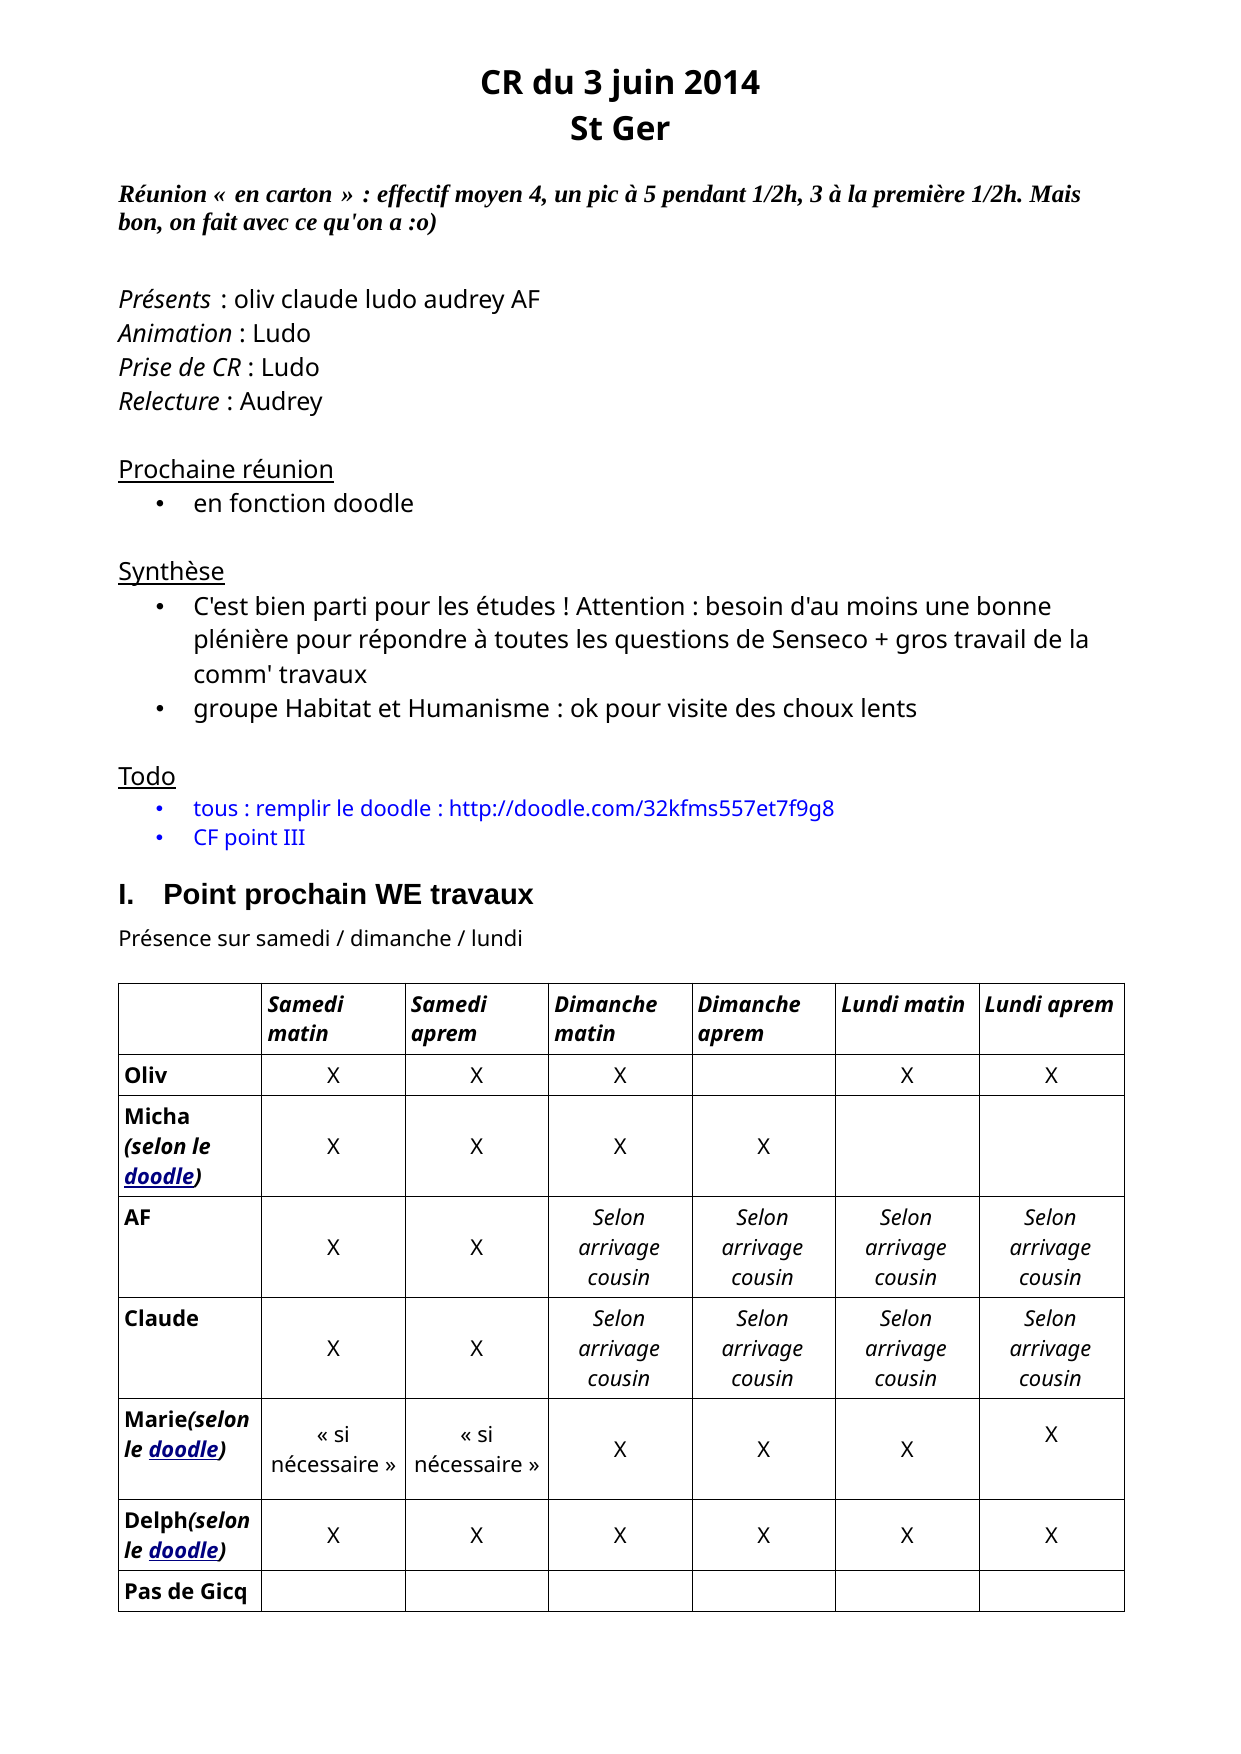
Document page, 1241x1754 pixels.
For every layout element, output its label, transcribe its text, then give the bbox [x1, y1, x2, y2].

table_cell X [836, 1399, 979, 1499]
table_cell X [549, 1055, 692, 1095]
table_cell [836, 1096, 979, 1196]
table_header Lundi matin [836, 984, 979, 1054]
table_header Lundi aprem [980, 984, 1124, 1054]
text Prise de CR : Ludo [118, 350, 1122, 384]
table_cell [980, 1571, 1124, 1611]
table_header Samedi matin [262, 984, 405, 1054]
table_cell X [406, 1298, 548, 1398]
text Relecture : Audrey [118, 384, 1122, 418]
text St Ger [118, 104, 1122, 150]
text Animation : Ludo [118, 316, 1122, 350]
table_cell X [549, 1500, 692, 1570]
table_cell X [980, 1055, 1124, 1095]
table_cell Pas de Gicq [119, 1571, 261, 1611]
table_cell [406, 1571, 548, 1611]
table_cell [980, 1096, 1124, 1196]
table_cell Oliv [119, 1055, 261, 1095]
table_cell X [836, 1055, 979, 1095]
table_cell X [262, 1298, 405, 1398]
table_cell X [980, 1399, 1124, 1499]
table_cell X [406, 1055, 548, 1095]
table_cell Claude [119, 1298, 261, 1398]
table_cell X [980, 1500, 1124, 1570]
table_cell X [262, 1096, 405, 1196]
table_cell Selon arrivage cousin [693, 1298, 835, 1398]
list tous : remplir le doodle : http://doodle.com/32kfms557et7f9g8 [156, 792, 1122, 822]
table_cell Marie(selon le doodle) [119, 1399, 261, 1499]
text Présence sur samedi / dimanche / lundi [118, 923, 1122, 953]
table_cell X [549, 1096, 692, 1196]
table_cell [836, 1571, 979, 1611]
text Todo [118, 758, 1122, 792]
list groupe Habitat et Humanisme : ok pour visite des choux lents [156, 690, 1122, 724]
subtitle Point prochain WE travaux [118, 877, 1122, 911]
table_cell [549, 1571, 692, 1611]
table_cell X [693, 1096, 835, 1196]
table_header Dimanche aprem [693, 984, 835, 1054]
text Synthèse [118, 554, 1122, 588]
table_cell Selon arrivage cousin [836, 1298, 979, 1398]
table_cell X [406, 1096, 548, 1196]
table_cell X [262, 1055, 405, 1095]
table_cell Selon arrivage cousin [693, 1197, 835, 1297]
table_cell [693, 1055, 835, 1095]
table_cell « si nécessaire » [406, 1399, 548, 1499]
list CF point III [156, 822, 1122, 852]
table_cell Selon arrivage cousin [980, 1298, 1124, 1398]
text Présents : oliv claude ludo audrey AF [118, 282, 1122, 316]
table_cell X [262, 1500, 405, 1570]
table_cell Selon arrivage cousin [549, 1298, 692, 1398]
table_cell Selon arrivage cousin [836, 1197, 979, 1297]
list en fonction doodle [156, 486, 1122, 520]
table_cell [262, 1571, 405, 1611]
list C'est bien parti pour les études ! Attention : besoin d'au moins une bonne plénière pour répondre à toutes les questions de Senseco + gros travail de la comm' travaux [156, 588, 1122, 690]
table_cell X [549, 1399, 692, 1499]
table_cell Selon arrivage cousin [549, 1197, 692, 1297]
text Réunion « en carton » : effectif moyen 4, un pic à 5 pendant 1/2h, 3 à la première 1/2h. Mais bon, on fait avec ce qu'on a :o) [118, 179, 1122, 236]
table_cell Selon arrivage cousin [980, 1197, 1124, 1297]
table_header Dimanche matin [549, 984, 692, 1054]
table_cell X [693, 1399, 835, 1499]
table_cell Micha (selon le doodle) [119, 1096, 261, 1196]
table_cell X [836, 1500, 979, 1570]
table_header Samedi aprem [406, 984, 548, 1054]
table_cell X [406, 1197, 548, 1297]
table_cell « si nécessaire » [262, 1399, 405, 1499]
table_cell Delph(selon le doodle) [119, 1500, 261, 1570]
text Prochaine réunion [118, 452, 1122, 486]
table_header [119, 984, 261, 1054]
table_cell X [406, 1500, 548, 1570]
table_cell X [693, 1500, 835, 1570]
table_cell X [262, 1197, 405, 1297]
table_cell [693, 1571, 835, 1611]
text CR du 3 juin 2014 [118, 59, 1122, 104]
table_cell AF [119, 1197, 261, 1297]
